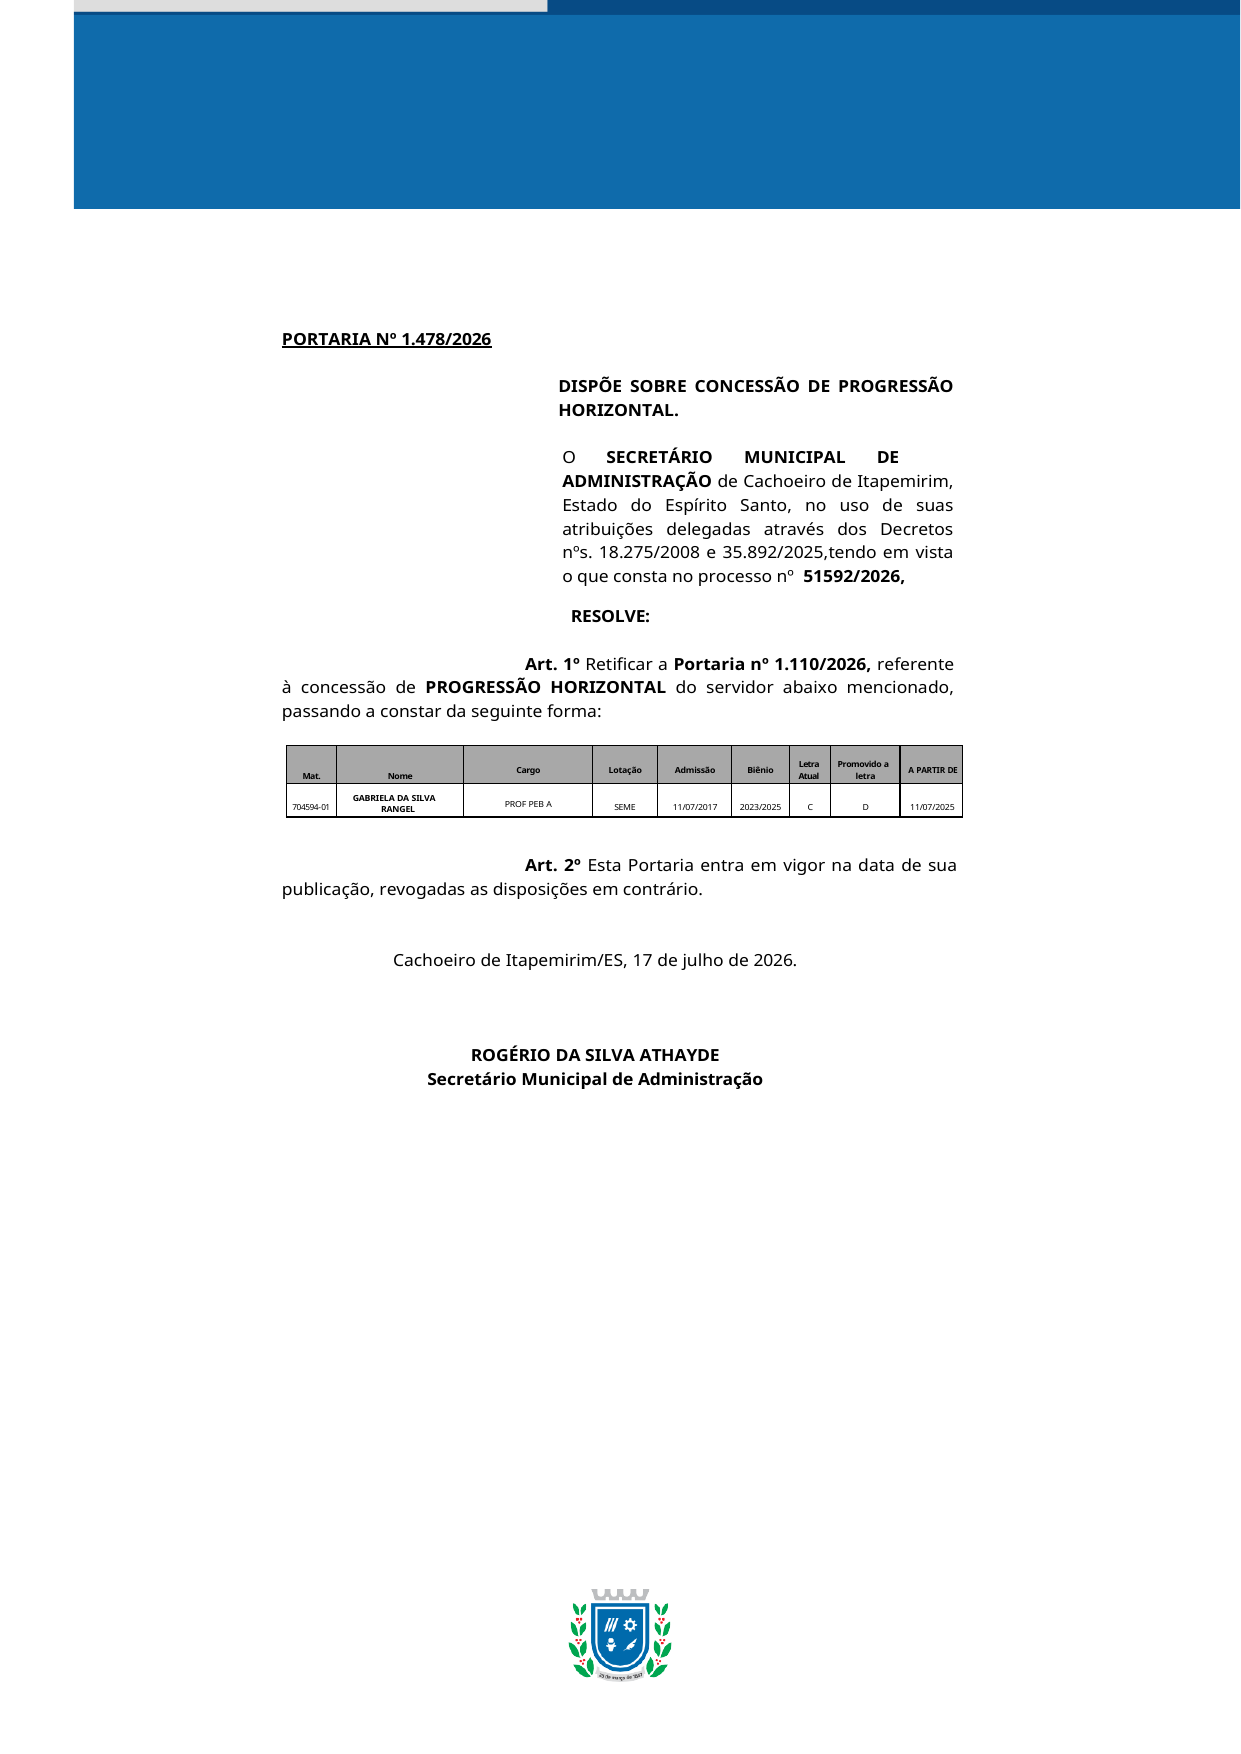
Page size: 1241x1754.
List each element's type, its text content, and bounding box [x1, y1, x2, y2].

text Secretário Municipal de Administração [59, 1067, 1131, 1090]
table_header Lotação [593, 746, 657, 783]
table_header Admissão [658, 746, 731, 783]
text PORTARIA Nº 1.478/2026 [282, 327, 1240, 350]
table_cell 704594-01 [287, 784, 336, 816]
picture [568, 1589, 672, 1682]
table_header Cargo [464, 746, 592, 783]
table_cell SEME [593, 784, 657, 816]
text O SECRETÁRIO MUNICIPAL DE [562, 446, 1240, 468]
text ROGÉRIO DA SILVA ATHAYDE [59, 1044, 1131, 1066]
table_header Letra Atual [790, 746, 830, 783]
table_header A PARTIR DE [901, 746, 962, 783]
table_cell 2023/2025 [732, 784, 789, 816]
text ADMINISTRAÇÃO de Cachoeiro de Itapemirim, Estado do Espírito Santo, no uso de suas atribuições delegadas através dos Decretos nºs. 18.275/2008 e 35.892/2025,tendo em vista o que consta no processo nº 51592/2026, [562, 469, 954, 587]
table_cell GABRIELA DA SILVA RANGEL [337, 784, 463, 816]
table_cell D [831, 784, 899, 816]
table_header Mat. [287, 746, 336, 783]
text Art. 1º Retificar a Portaria nº 1.110/2026, referente à concessão de PROGRESSÃO HORIZONTAL do servidor abaixo mencionado, passando a constar da seguinte forma: [282, 652, 954, 723]
table_cell PROF PEB A [464, 784, 592, 816]
table_header Biênio [732, 746, 789, 783]
table_header Promovido a letra [831, 746, 899, 783]
text DISPÕE SOBRE CONCESSÃO DE PROGRESSÃO HORIZONTAL. [558, 375, 954, 421]
text Cachoeiro de Itapemirim/ES, 17 de julho de 2026. [59, 949, 1131, 972]
table_header Nome [337, 746, 463, 783]
table_cell 11/07/2017 [658, 784, 731, 816]
text RESOLVE: [59, 605, 1162, 628]
picture [73, 0, 1241, 209]
table_cell C [790, 784, 830, 816]
text Art. 2º Esta Portaria entra em vigor na data de sua publicação, revogadas as disposições em contrário. [282, 854, 958, 901]
table_cell 11/07/2025 [901, 784, 962, 816]
